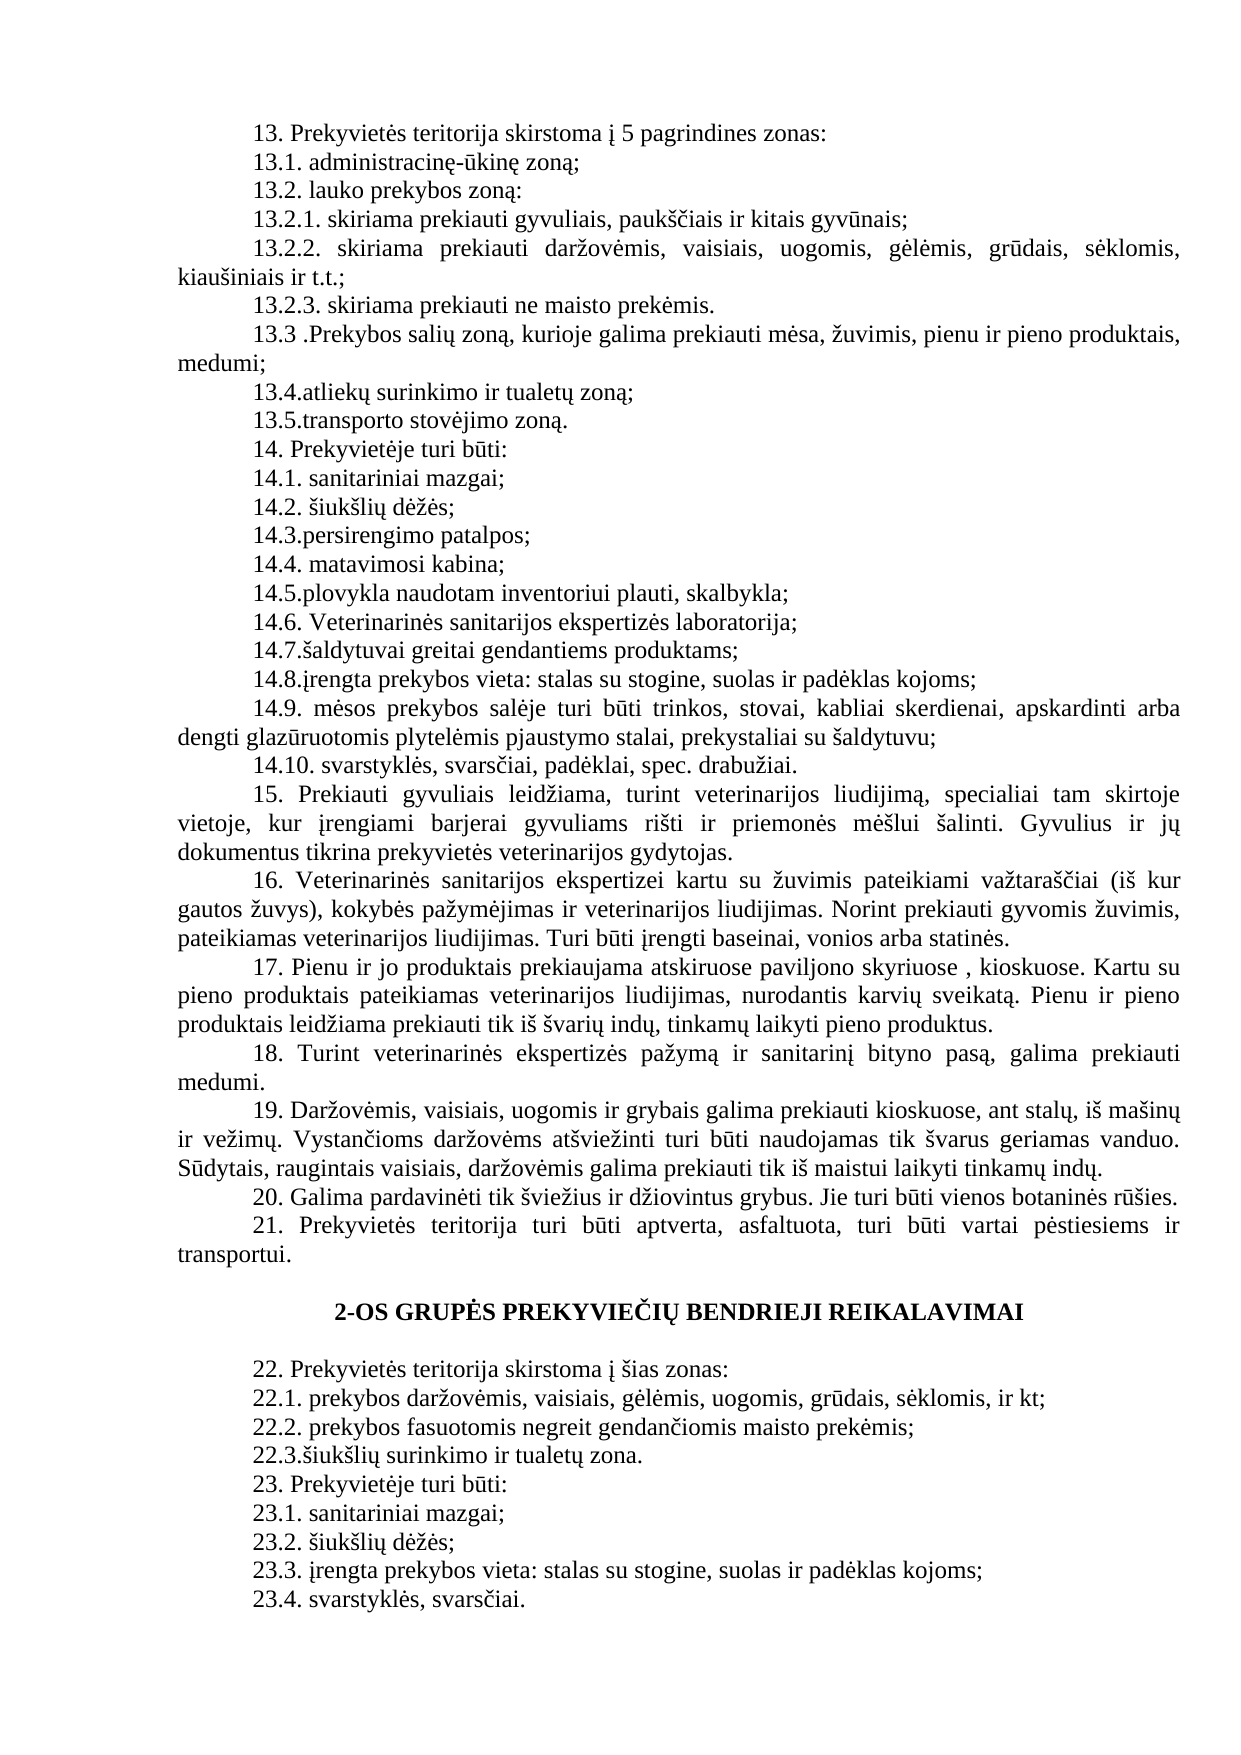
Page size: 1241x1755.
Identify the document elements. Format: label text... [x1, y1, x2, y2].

text 22.2. prekybos fasuotomis negreit gendančiomis maisto prekėmis; [177, 1412, 1181, 1441]
text 14.9. mėsos prekybos salėje turi būti trinkos, stovai, kabliai skerdienai, apskardinti arba dengti glazūruotomis plytelėmis pjaustymo stalai, prekystaliai su šaldytuvu; [177, 693, 1181, 751]
text 13.2.3. skiriama prekiauti ne maisto prekėmis. [177, 291, 1181, 319]
text 14.6. Veterinarinės sanitarijos ekspertizės laboratorija; [177, 607, 1181, 636]
text 23.3. įrengta prekybos vieta: stalas su stogine, suolas ir padėklas kojoms; [177, 1556, 1181, 1584]
text 22.3.šiukšlių surinkimo ir tualetų zona. [177, 1441, 1181, 1469]
text 13.3 .Prekybos salių zoną, kurioje galima prekiauti mėsa, žuvimis, pienu ir pieno produktais, medumi; [177, 319, 1181, 377]
text 13.1. administracinę-ūkinę zoną; [177, 147, 1181, 176]
text 17. Pienu ir jo produktais prekiaujama atskiruose paviljono skyriuose , kioskuose. Kartu su pieno produktais pateikiamas veterinarijos liudijimas, nurodantis karvių sveikatą. Pienu ir pieno produktais leidžiama prekiauti tik iš švarių indų, tinkamų laikyti pieno produktus. [177, 952, 1181, 1038]
text 15. Prekiauti gyvuliais leidžiama, turint veterinarijos liudijimą, specialiai tam skirtoje vietoje, kur įrengiami barjerai gyvuliams rišti ir priemonės mėšlui šalinti. Gyvulius ir jų dokumentus tikrina prekyvietės veterinarijos gydytojas. [177, 779, 1181, 866]
text 14.1. sanitariniai mazgai; [177, 463, 1181, 492]
text 22.1. prekybos daržovėmis, vaisiais, gėlėmis, uogomis, grūdais, sėklomis, ir kt; [177, 1383, 1181, 1412]
text 23.2. šiukšlių dėžės; [177, 1527, 1181, 1556]
text 13.4.atliekų surinkimo ir tualetų zoną; [177, 377, 1181, 406]
text 20. Galima pardavinėti tik šviežius ir džiovintus grybus. Jie turi būti vienos botaninės rūšies. [177, 1182, 1181, 1211]
text 18. Turint veterinarinės ekspertizės pažymą ir sanitarinį bityno pasą, galima prekiauti medumi. [177, 1038, 1181, 1096]
text 13.5.transporto stovėjimo zoną. [177, 406, 1181, 434]
text 14.7.šaldytuvai greitai gendantiems produktams; [177, 636, 1181, 664]
text 2-OS GRUPĖS PREKYVIEČIŲ BENDRIEJI REIKALAVIMAI [177, 1297, 1181, 1326]
text 14.5.plovykla naudotam inventoriui plauti, skalbykla; [177, 578, 1181, 607]
text 19. Daržovėmis, vaisiais, uogomis ir grybais galima prekiauti kioskuose, ant stalų, iš mašinų ir vežimų. Vystančioms daržovėms atšviežinti turi būti naudojamas tik švarus geriamas vanduo. Sūdytais, raugintais vaisiais, daržovėmis galima prekiauti tik iš maistui laikyti tinkamų indų. [177, 1096, 1181, 1182]
text 23. Prekyvietėje turi būti: [177, 1469, 1181, 1498]
text 14.2. šiukšlių dėžės; [177, 492, 1181, 521]
text 13.2. lauko prekybos zoną: [177, 176, 1181, 204]
text 14.8.įrengta prekybos vieta: stalas su stogine, suolas ir padėklas kojoms; [177, 664, 1181, 693]
text 16. Veterinarinės sanitarijos ekspertizei kartu su žuvimis pateikiami važtaraščiai (iš kur gautos žuvys), kokybės pažymėjimas ir veterinarijos liudijimas. Norint prekiauti gyvomis žuvimis, pateikiamas veterinarijos liudijimas. Turi būti įrengti baseinai, vonios arba statinės. [177, 866, 1181, 952]
text 23.4. svarstyklės, svarsčiai. [177, 1584, 1181, 1613]
text 14.3.persirengimo patalpos; [177, 521, 1181, 549]
text 22. Prekyvietės teritorija skirstoma į šias zonas: [177, 1354, 1181, 1383]
text 13. Prekyvietės teritorija skirstoma į 5 pagrindines zonas: [177, 118, 1181, 147]
text 14. Prekyvietėje turi būti: [177, 434, 1181, 463]
text 23.1. sanitariniai mazgai; [177, 1498, 1181, 1527]
text 13.2.2. skiriama prekiauti daržovėmis, vaisiais, uogomis, gėlėmis, grūdais, sėklomis, kiaušiniais ir t.t.; [177, 233, 1181, 291]
text 14.10. svarstyklės, svarsčiai, padėklai, spec. drabužiai. [177, 751, 1181, 779]
text 13.2.1. skiriama prekiauti gyvuliais, paukščiais ir kitais gyvūnais; [177, 204, 1181, 233]
text 14.4. matavimosi kabina; [177, 549, 1181, 578]
text 21. Prekyvietės teritorija turi būti aptverta, asfaltuota, turi būti vartai pėstiesiems ir transportui. [177, 1211, 1181, 1268]
